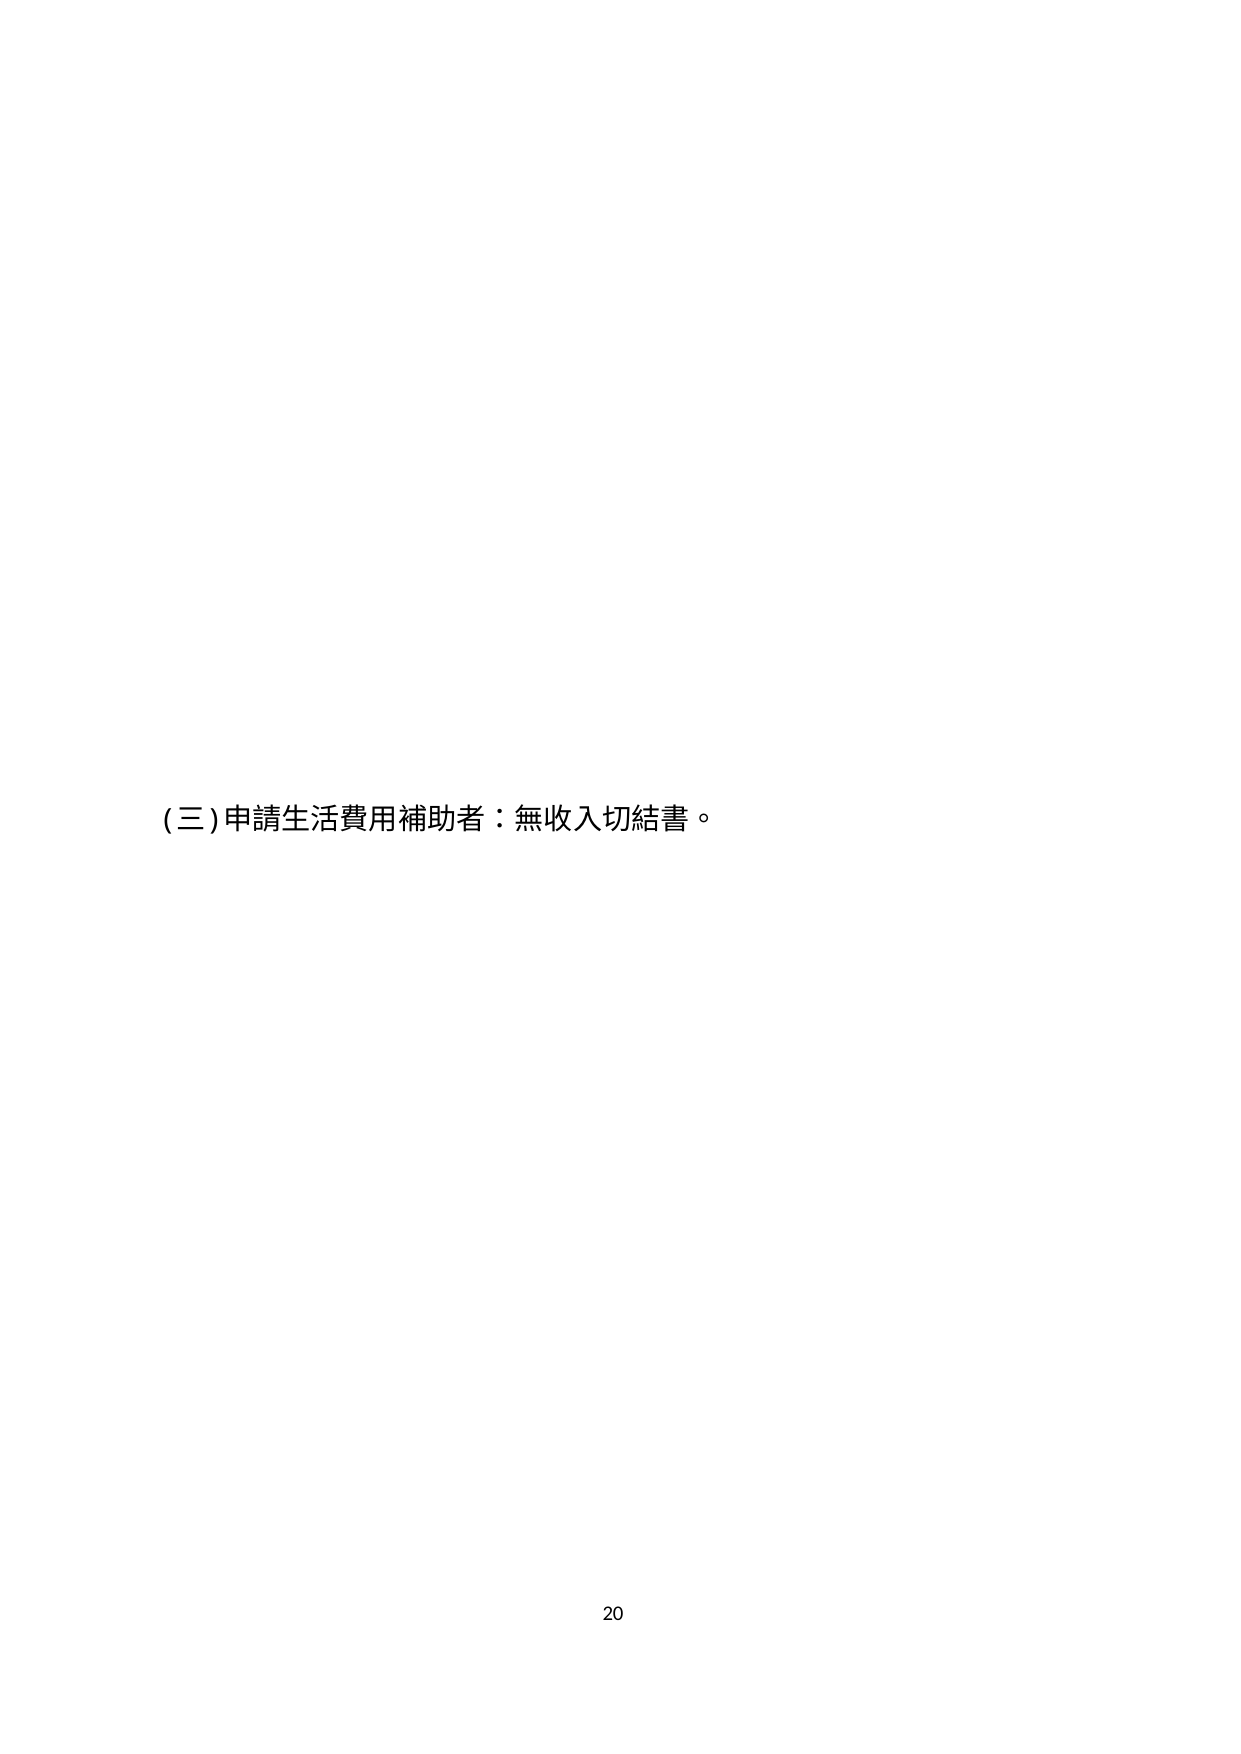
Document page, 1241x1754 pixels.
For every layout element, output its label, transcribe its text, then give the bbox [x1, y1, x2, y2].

text (三)申請生活費用補助者：無收入切結書。 [89, 775, 1137, 837]
